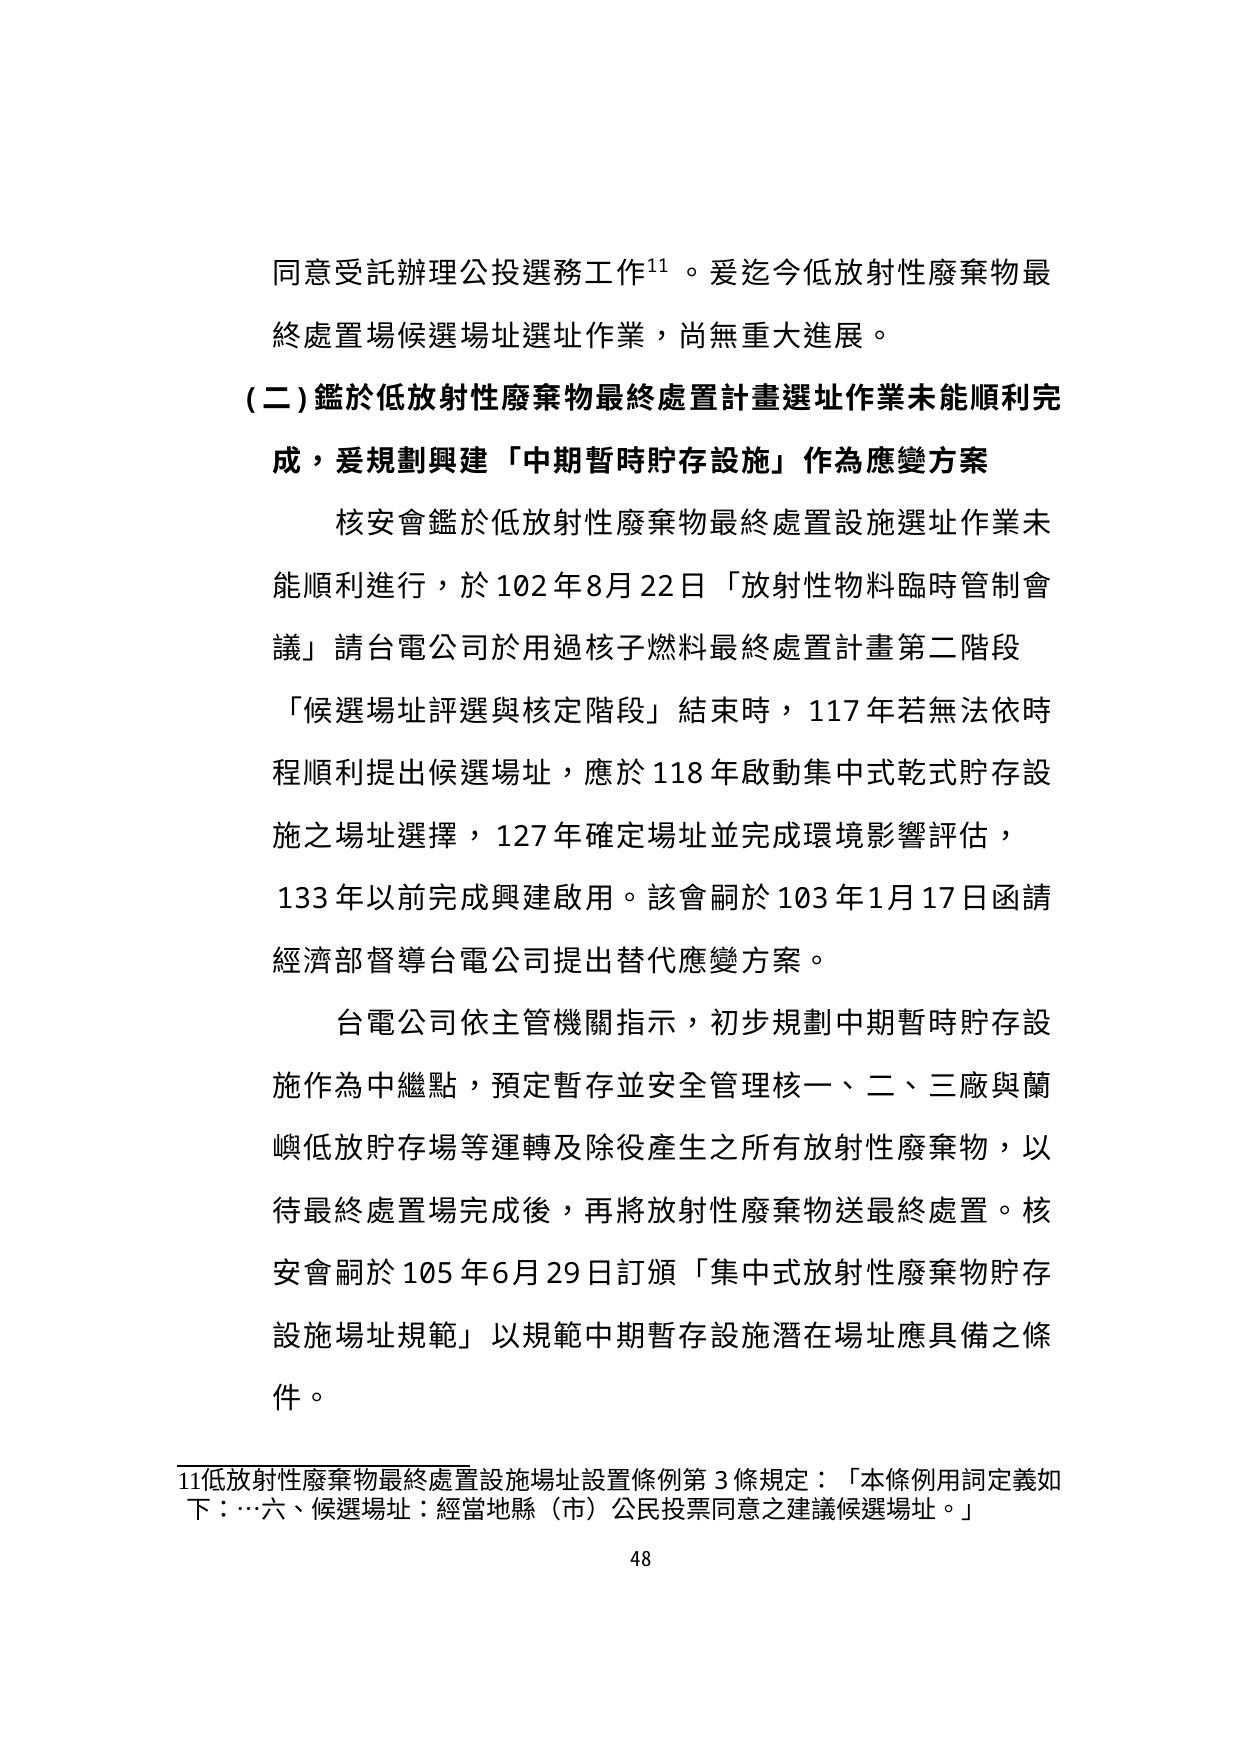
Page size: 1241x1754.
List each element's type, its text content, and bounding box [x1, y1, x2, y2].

text 低放射性廢棄物最終處置設施場址設置條例第3條規定：「本條例用詞定義如下：…六、候選場址：經當地縣（市）公民投票同意之建議候選場址。」 [177, 1466, 1063, 1525]
text 核安會鑑於低放射性廢棄物最終處置設施選址作業未能順利進行，於102年8月22日「放射性物料臨時管制會議」請台電公司於用過核子燃料最終處置計畫第二階段「候選場址評選與核定階段」結束時，117年若無法依時程順利提出候選場址，應於118年啟動集中式乾式貯存設施之場址選擇，127年確定場址並完成環境影響評估，133年以前完成興建啟用。該會嗣於103年1月17日函請經濟部督導台電公司提出替代應變方案。 [266, 479, 1063, 979]
text 台電公司依主管機關指示，初步規劃中期暫時貯存設施作為中繼點，預定暫存並安全管理核一、二、三廠與蘭嶼低放貯存場等運轉及除役產生之所有放射性廢棄物，以待最終處置場完成後，再將放射性廢棄物送最終處置。核安會嗣於105年6月29日訂頒「集中式放射性廢棄物貯存設施場址規範」以規範中期暫存設施潛在場址應具備之條件。 [266, 979, 1063, 1417]
text 據台電公司說明略以，該公司於95年10月31日研提「低放射性廢棄物最終處置設施場址選址計畫」草案陳報經濟部國營會送請選址小組審查，於96年6月20日獲核定。99年9月1日選址小組第15次會議票選出2處潛在場址，台電公司嗣依選址小組第16次會議結論修訂「建議候選場址遴選報告」，經濟部於100年3月29日依法將「建議候選場址遴選報告」公開上網及陳列，101年7月3日核定公告兩處建議候選場址，並於101年8月17日函請候選場址所在之地方政府受託辦理公投選務工作，惟地方政府未予同意受託辦理公投選務工作。爰迄今低放射性廢棄物最終處置場候選場址選址作業，尚無重大進展。 [266, 229, 1063, 354]
text (二)鑑於低放射性廢棄物最終處置計畫選址作業未能順利完成，爰規劃興建「中期暫時貯存設施」作為應變方案 [236, 354, 1063, 479]
